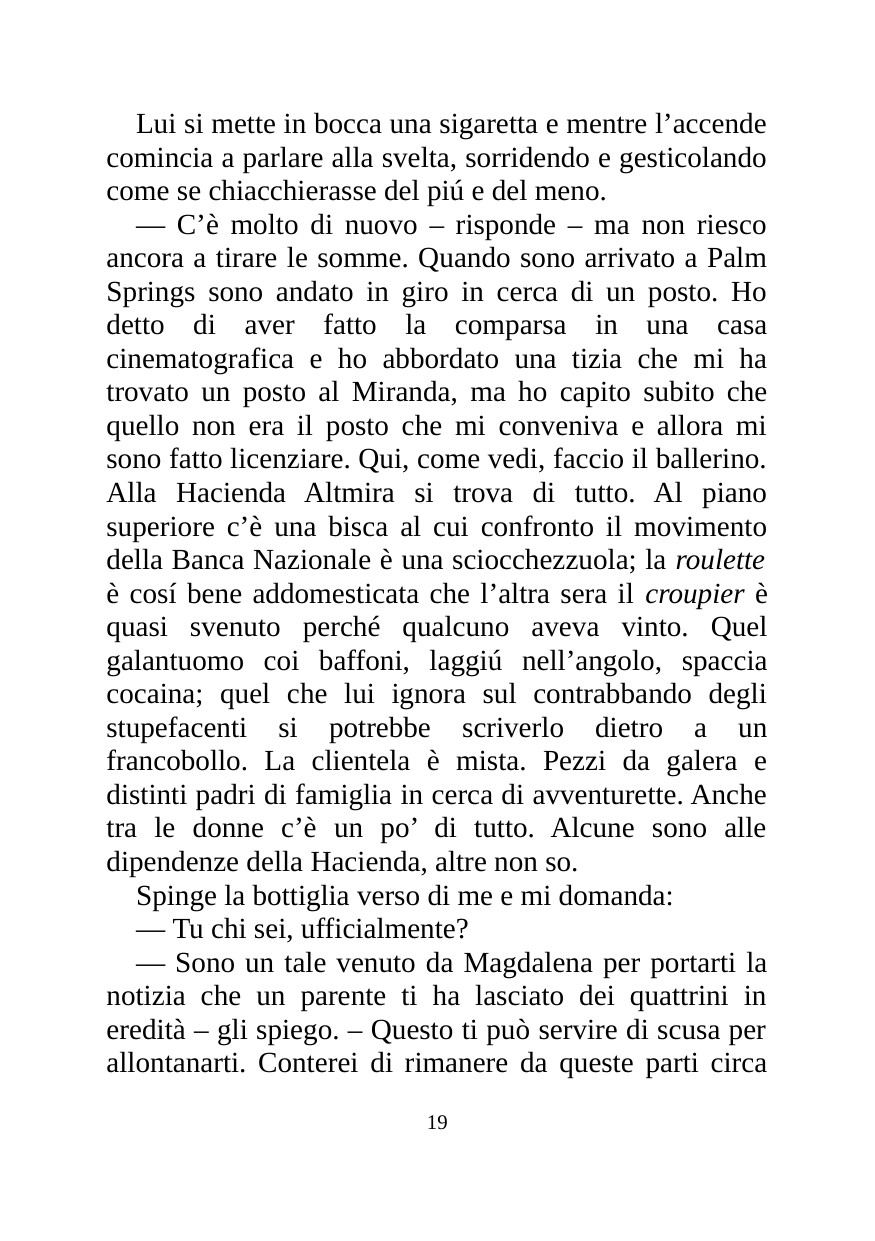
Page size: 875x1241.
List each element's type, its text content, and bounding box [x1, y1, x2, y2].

text — Sono un tale venuto da Magdalena per portarti la notizia che un parente ti ha lasciato dei quattrini in eredità – gli spiego. – Questo ti può servire di scusa per allontanarti. Conterei di rimanere da queste parti circa [106, 945, 768, 1079]
text Spinge la bottiglia verso di me e mi domanda: [106, 878, 768, 911]
text Lui si mette in bocca una sigaretta e mentre l’accende comincia a parlare alla svelta, sorridendo e gesticolando come se chiacchierasse del piú e del meno. [106, 106, 768, 207]
text — Tu chi sei, ufficialmente? [106, 911, 768, 945]
text — C’è molto di nuovo – risponde – ma non riesco ancora a tirare le somme. Quando sono arrivato a Palm Springs sono andato in giro in cerca di un posto. Ho detto di aver fatto la comparsa in una casa cinematografica e ho abbordato una tizia che mi ha trovato un posto al Miranda, ma ho capito subito che quello non era il posto che mi conveniva e allora mi sono fatto licenziare. Qui, come vedi, faccio il ballerino. Alla Hacienda Altmira si trova di tutto. Al piano superiore c’è una bisca al cui confronto il movimento della Banca Nazionale è una sciocchezzuola; la roulette è cosí bene addomesticata che l’altra sera il croupier è quasi svenuto perché qualcuno aveva vinto. Quel galantuomo coi baffoni, laggiú nell’angolo, spaccia cocaina; quel che lui ignora sul contrabbando degli stupefacenti si potrebbe scriverlo dietro a un francobollo. La clientela è mista. Pezzi da galera e distinti padri di famiglia in cerca di avventurette. Anche tra le donne c’è un po’ di tutto. Alcune sono alle dipendenze della Hacienda, altre non so. [106, 207, 768, 878]
